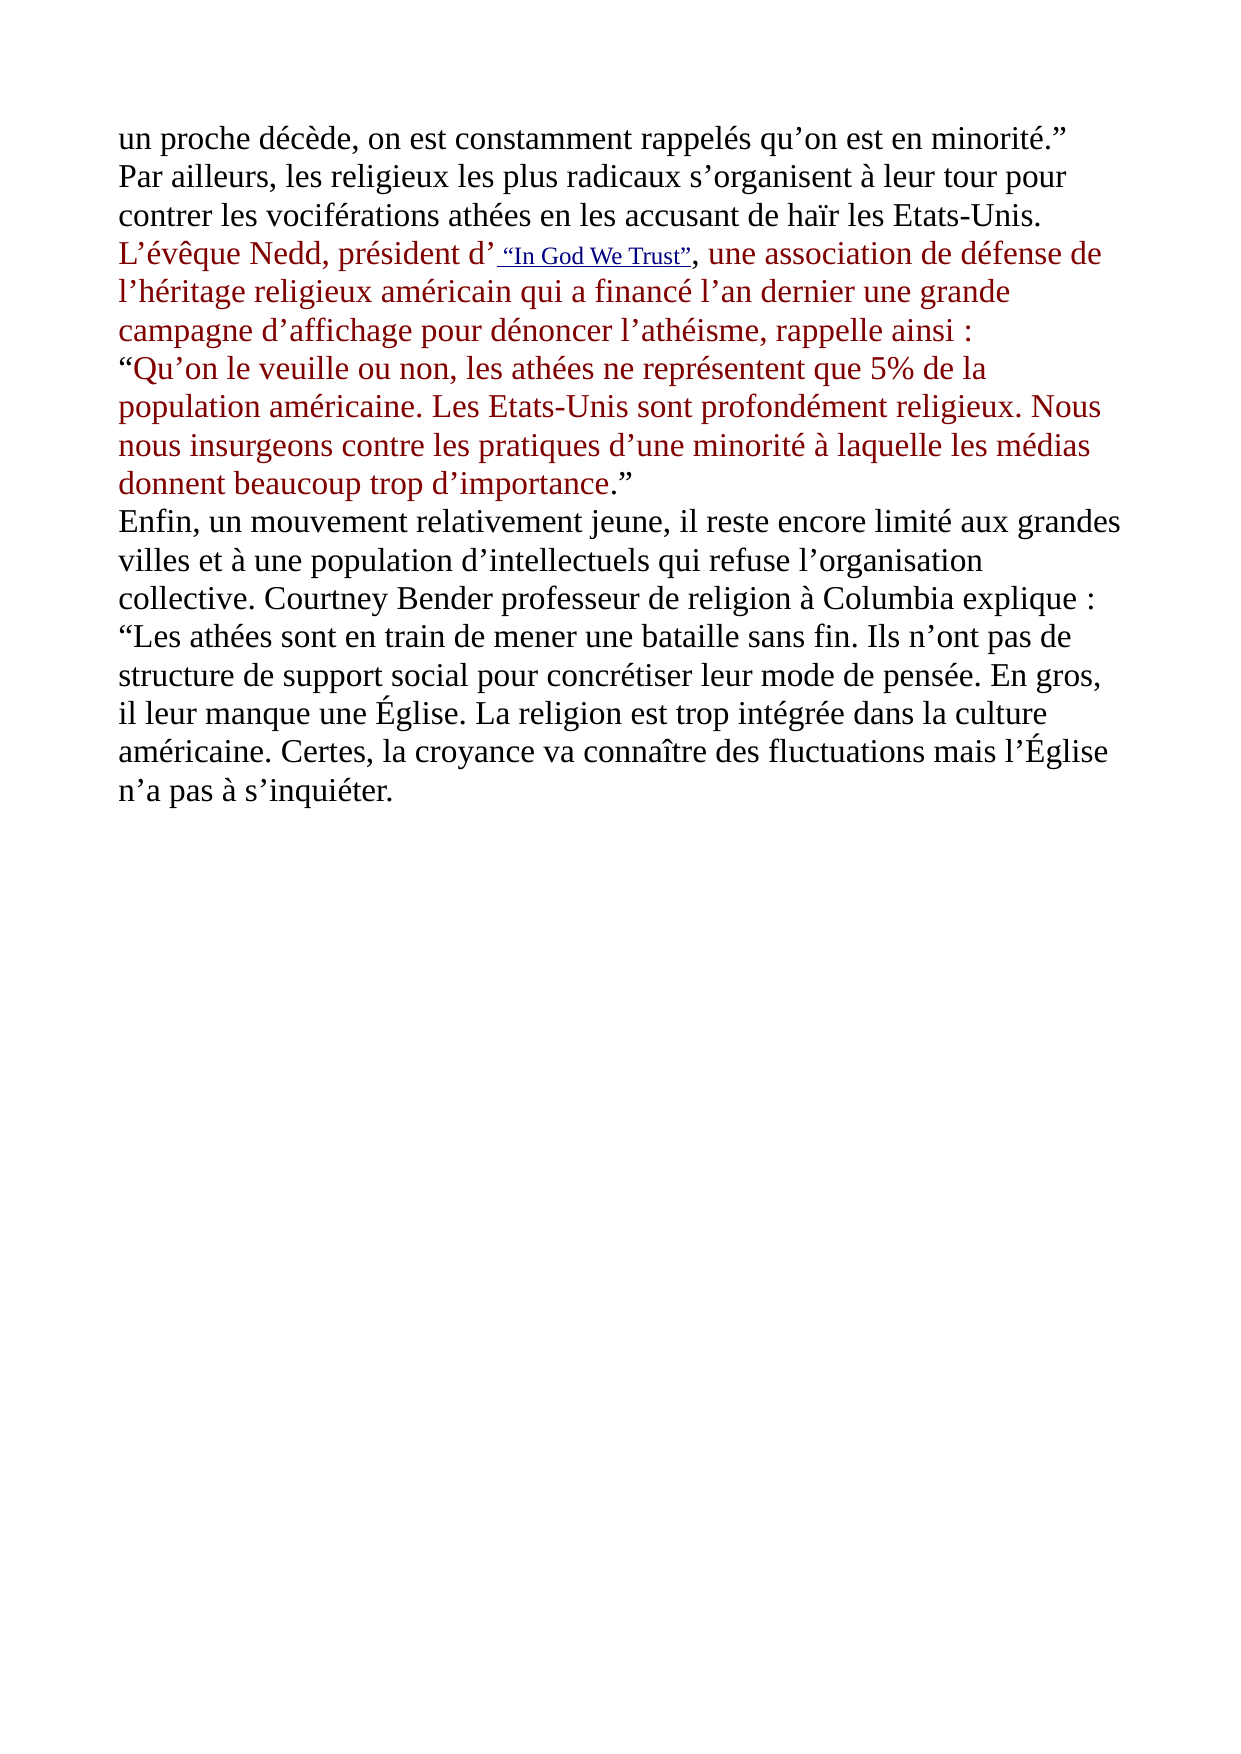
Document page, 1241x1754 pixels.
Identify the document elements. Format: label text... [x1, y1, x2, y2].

text Par ailleurs, les religieux les plus radicaux s’organisent à leur tour pour contrer les vociférations athées en les accusant de haïr les Etats-Unis. L’évêque Nedd, président d’ “In God We Trust”, une association de défense de l’héritage religieux américain qui a financé l’an dernier une grande campagne d’affichage pour dénoncer l’athéisme, rappelle ainsi : [118, 156, 1122, 348]
text un proche décède, on est constamment rappelés qu’on est en minorité.” [118, 118, 1122, 156]
text Enfin, un mouvement relativement jeune, il reste encore limité aux grandes villes et à une population d’intellectuels qui refuse l’organisation collective. Courtney Bender professeur de religion à Columbia explique : [118, 501, 1122, 616]
text “Les athées sont en train de mener une bataille sans fin. Ils n’ont pas de structure de support social pour concrétiser leur mode de pensée. En gros, il leur manque une Église. La religion est trop intégrée dans la culture américaine. Certes, la croyance va connaître des fluctuations mais l’Église n’a pas à s’inquiéter. [118, 616, 1122, 808]
text “Qu’on le veuille ou non, les athées ne représentent que 5% de la population américaine. Les Etats-Unis sont profondément religieux. Nous nous insurgeons contre les pratiques d’une minorité à laquelle les médias donnent beaucoup trop d’importance.” [118, 348, 1122, 501]
